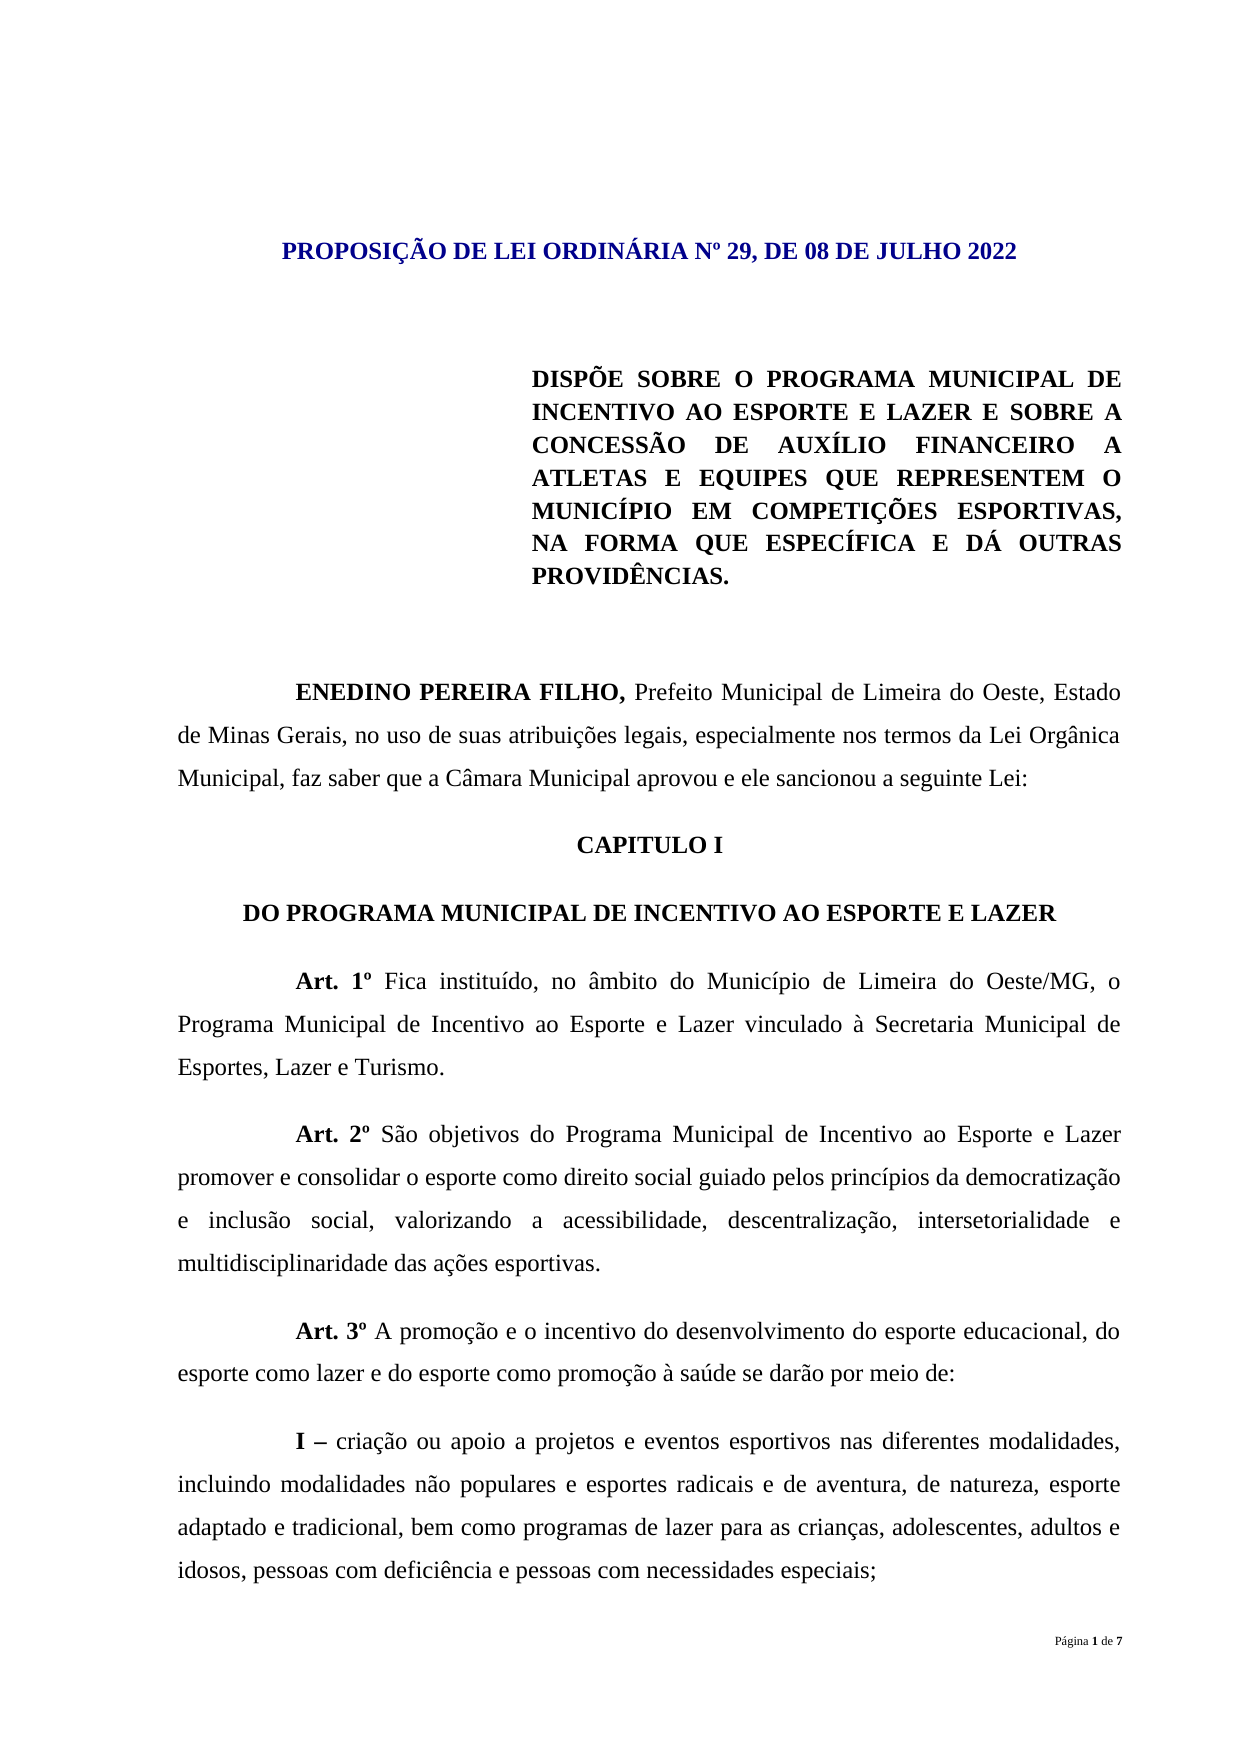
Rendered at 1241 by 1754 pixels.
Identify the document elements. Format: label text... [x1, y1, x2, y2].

text PROPOSIÇÃO DE LEI ORDINÁRIA Nº 29, DE 08 DE JULHO 2022 [177, 236, 1122, 265]
text DO PROGRAMA MUNICIPAL DE INCENTIVO AO ESPORTE E LAZER [177, 898, 1122, 927]
text DISPÕE SOBRE O PROGRAMA MUNICIPAL DE INCENTIVO AO ESPORTE E LAZER E SOBRE A CONCESSÃO DE AUXÍLIO FINANCEIRO A ATLETAS E EQUIPES QUE REPRESENTEM O MUNICÍPIO EM COMPETIÇÕES ESPORTIVAS, NA FORMA QUE ESPECÍFICA E DÁ OUTRAS PROVIDÊNCIAS. [532, 365, 1122, 590]
text Art. 1º Fica instituído, no âmbito do Município de Limeira do Oeste/MG, o Programa Municipal de Incentivo ao Esporte e Lazer vinculado à Secretaria Municipal de Esportes, Lazer e Turismo. [177, 966, 1122, 1080]
text ENEDINO PEREIRA FILHO, Prefeito Municipal de Limeira do Oeste, Estado de Minas Gerais, no uso de suas atribuições legais, especialmente nos termos da Lei Orgânica Municipal, faz saber que a Câmara Municipal aprovou e ele sancionou a seguinte Lei: [177, 677, 1122, 791]
text I – criação ou apoio a projetos e eventos esportivos nas diferentes modalidades, incluindo modalidades não populares e esportes radicais e de aventura, de natureza, esporte adaptado e tradicional, bem como programas de lazer para as crianças, adolescentes, adultos e idosos, pessoas com deficiência e pessoas com necessidades especiais; [177, 1427, 1122, 1583]
text CAPITULO I [177, 831, 1122, 859]
text Art. 2º São objetivos do Programa Municipal de Incentivo ao Esporte e Lazer promover e consolidar o esporte como direito social guiado pelos princípios da democratização e inclusão social, valorizando a acessibilidade, descentralização, intersetorialidade e multidisciplinaridade das ações esportivas. [177, 1120, 1122, 1277]
text Art. 3º A promoção e o incentivo do desenvolvimento do esporte educacional, do esporte como lazer e do esporte como promoção à saúde se darão por meio de: [177, 1316, 1122, 1387]
